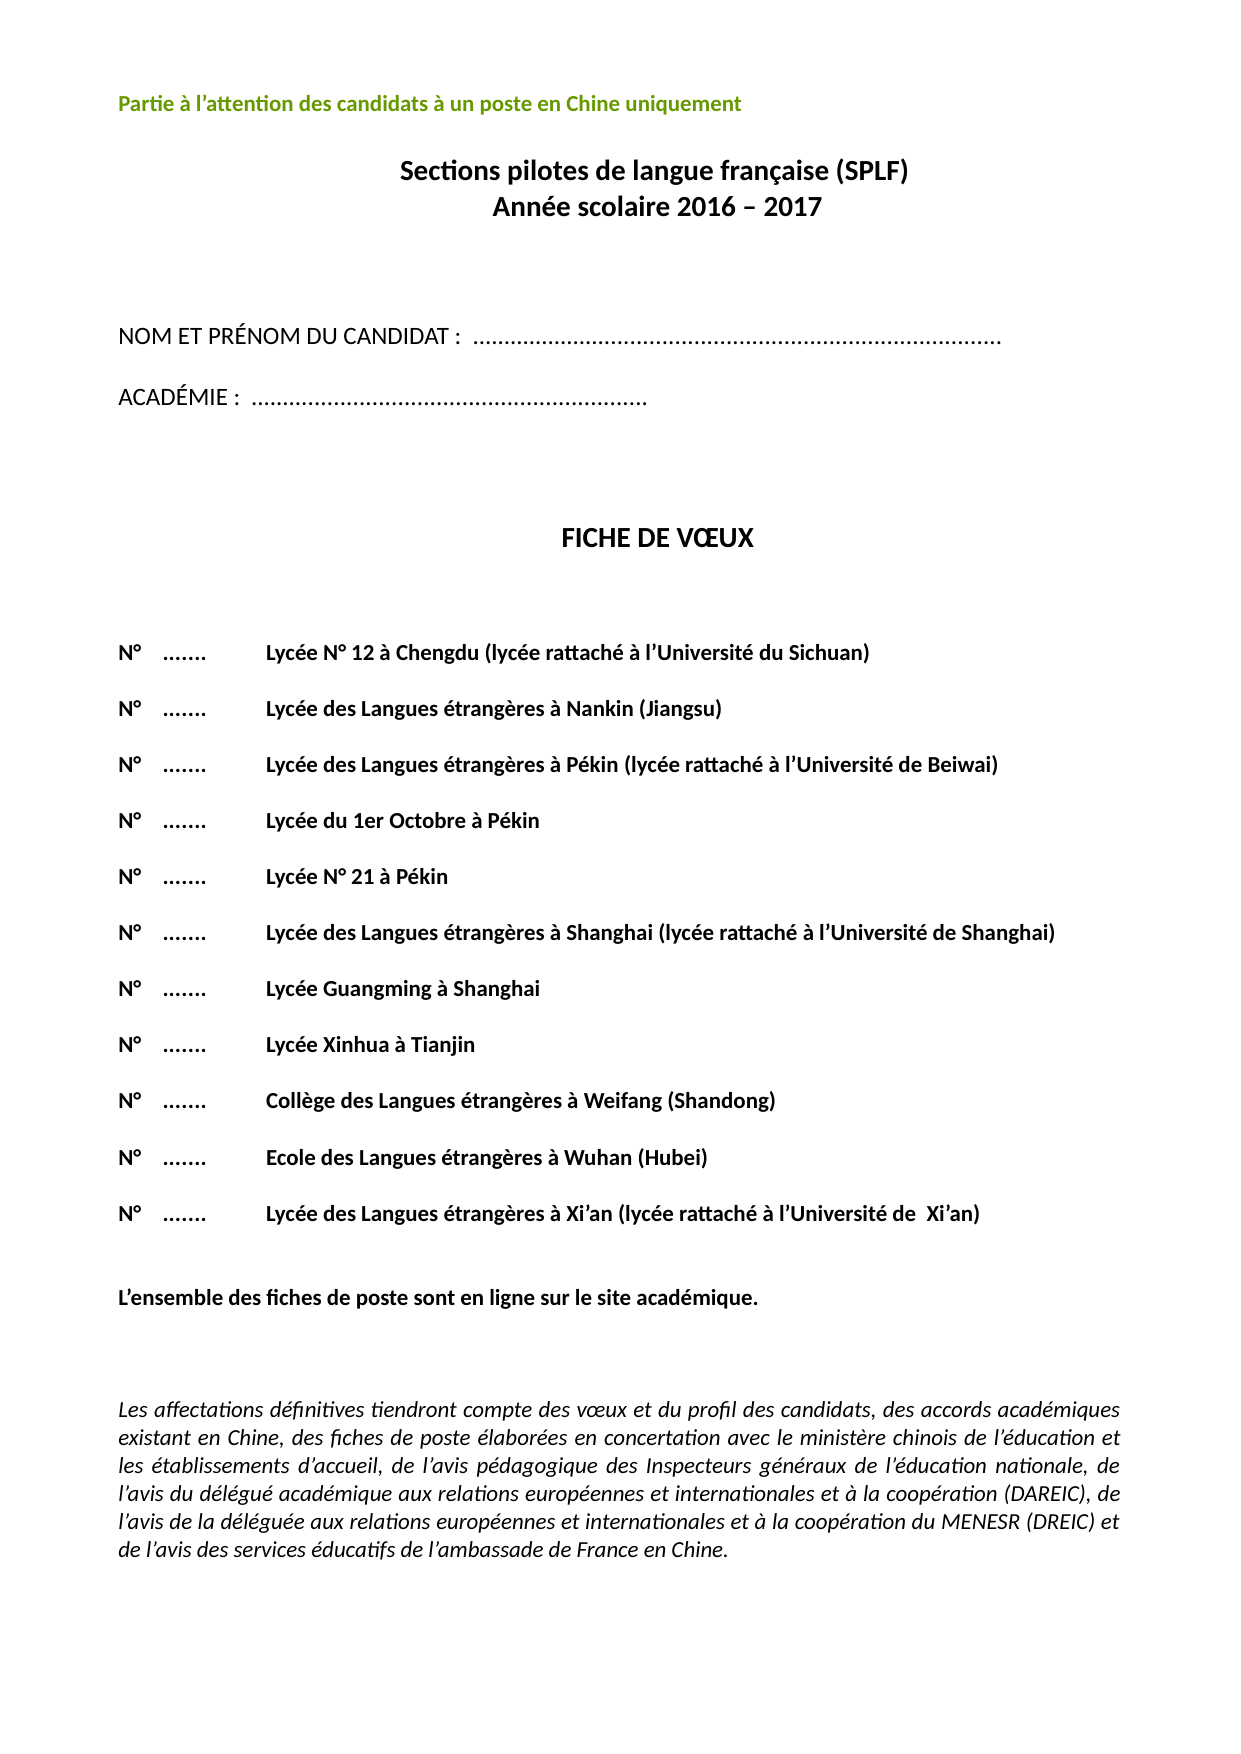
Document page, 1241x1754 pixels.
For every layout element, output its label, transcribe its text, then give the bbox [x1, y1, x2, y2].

text Partie à l’attention des candidats à un poste en Chine uniquement [118, 89, 1122, 117]
text N° Lycée Xinhua à Tianjin [118, 1031, 1122, 1059]
text L’ensemble des fiches de poste sont en ligne sur le site académique. [118, 1283, 1122, 1311]
text N° Lycée Guangming à Shanghai [118, 974, 1122, 1003]
text N° Ecole des Langues étrangères à Wuhan (Hubei) [118, 1143, 1122, 1171]
text Les affectations définitives tiendront compte des vœux et du profil des candidats, des accords académiques existant en Chine, des fiches de poste élaborées en concertation avec le ministère chinois de l’éducation et les établissements d’accueil, de l’avis pédagogique des Inspecteurs généraux de l’éducation nationale, de l’avis du délégué académique aux relations européennes et internationales et à la coopération (DAREIC), de l’avis de la déléguée aux relations européennes et internationales et à la coopération du MENESR (DREIC) et de l’avis des services éducatifs de l’ambassade de France en Chine. [118, 1395, 1122, 1563]
text N° Lycée des Langues étrangères à Shanghai (lycée rattaché à l’Université de Shanghai) [118, 918, 1122, 947]
text N° Lycée N° 12 à Chengdu (lycée rattaché à l’Université du Sichuan) [118, 638, 1122, 666]
text N° Lycée des Langues étrangères à Pékin (lycée rattaché à l’Université de Beiwai) [118, 750, 1122, 778]
text Année scolaire 2016 – 2017 [193, 188, 1122, 223]
text NOM ET PRÉNOM DU CANDIDAT : [118, 320, 1122, 351]
text FICHE DE VŒUX [193, 519, 1122, 554]
text N° Lycée N° 21 à Pékin [118, 862, 1122, 891]
text ACADÉMIE : [118, 381, 1122, 412]
text N° Collège des Langues étrangères à Weifang (Shandong) [118, 1087, 1122, 1115]
text N° Lycée des Langues étrangères à Xi’an (lycée rattaché à l’Université de Xi’an) [118, 1199, 1122, 1227]
text Sections pilotes de langue française (SPLF) [193, 152, 1122, 188]
text N° Lycée du 1er Octobre à Pékin [118, 806, 1122, 834]
text N° Lycée des Langues étrangères à Nankin (Jiangsu) [118, 694, 1122, 722]
